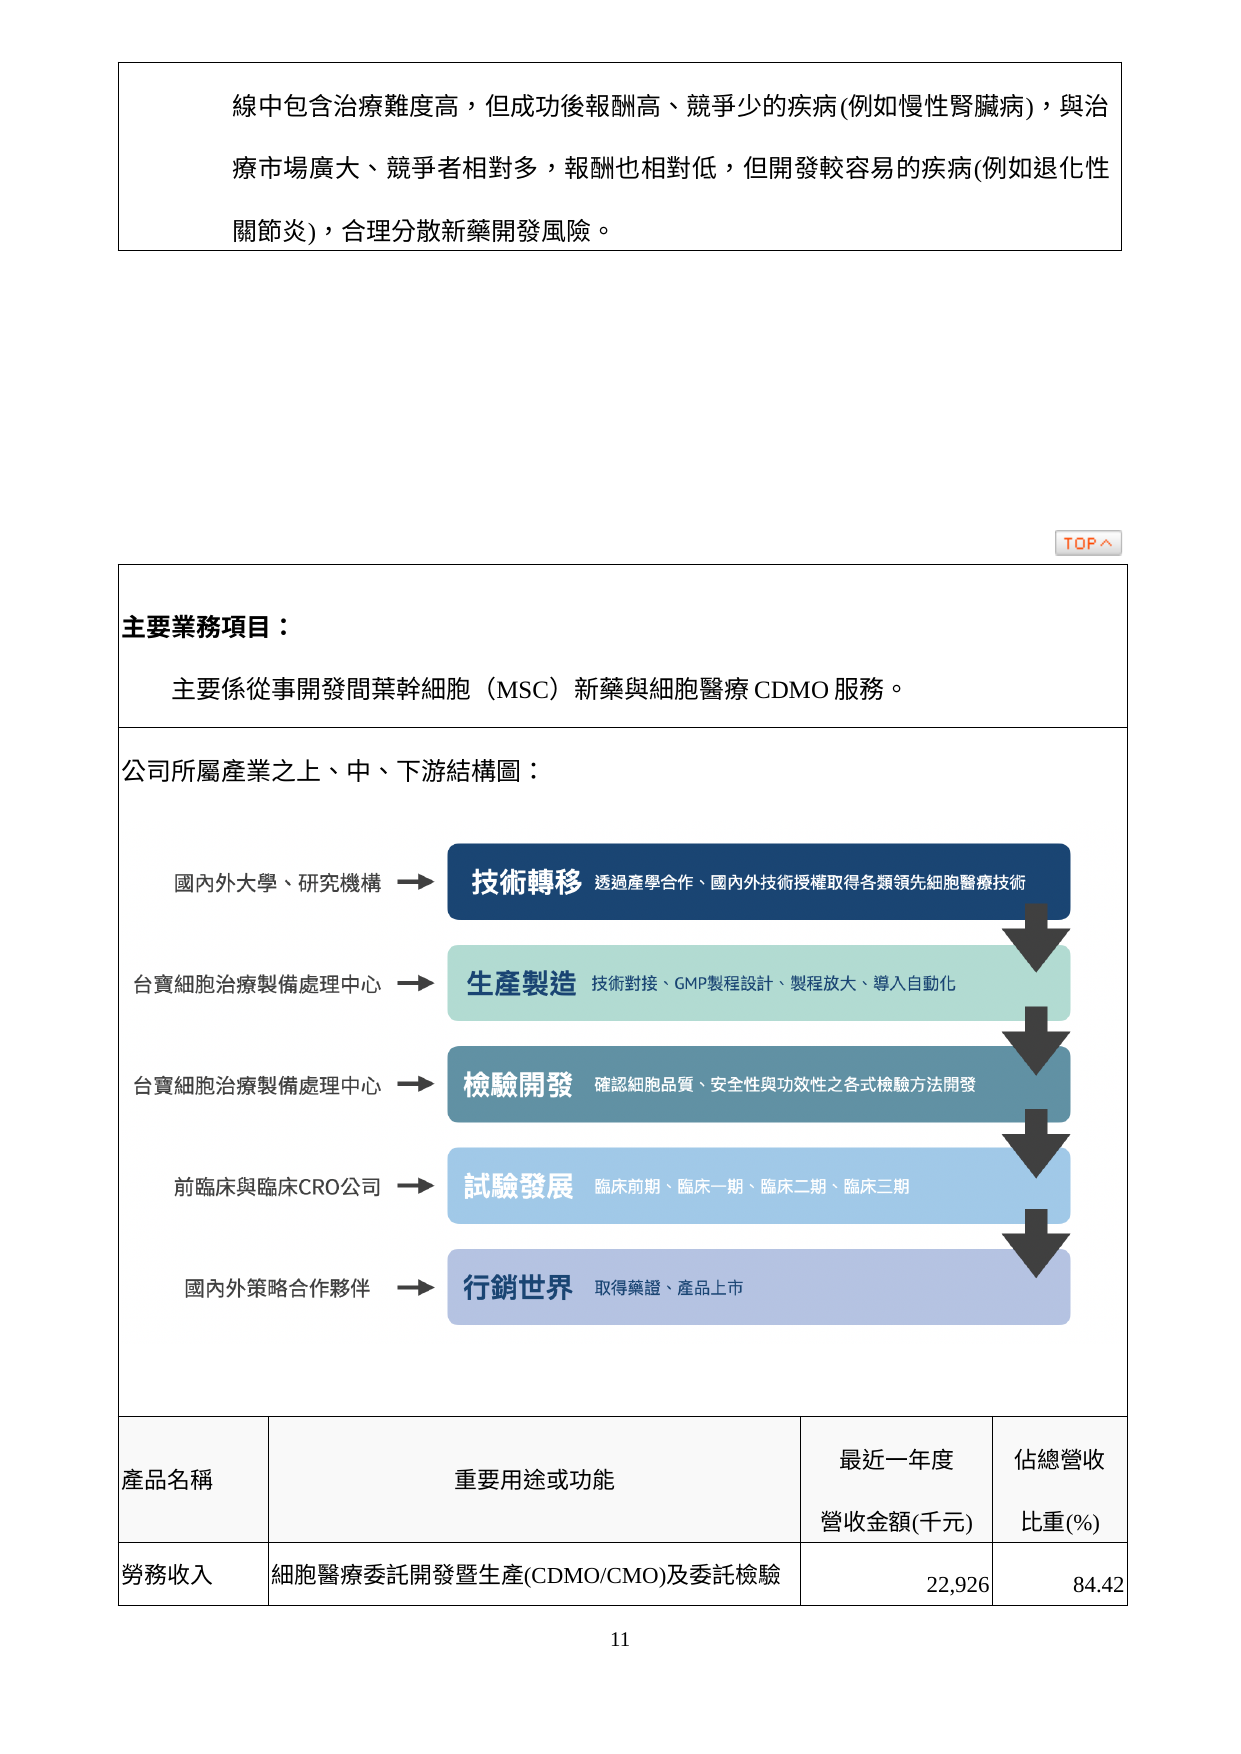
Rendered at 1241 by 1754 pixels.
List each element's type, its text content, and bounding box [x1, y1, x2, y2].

table_cell 最近一年度 營收金額(千元) [801, 1417, 992, 1542]
table_cell 重要用途或功能 [269, 1417, 800, 1542]
table_cell 細胞醫療委託開發暨生產(CDMO/CMO)及委託檢驗 [269, 1543, 800, 1605]
table_header 主要業務項目： 主要係從事開發間葉幹細胞（MSC）新藥與細胞醫療CDMO服務。 [119, 565, 1127, 727]
table_cell 佔總營收 比重(%) [993, 1417, 1127, 1542]
table_cell 產品名稱 [119, 1417, 268, 1542]
table_cell 勞務收入 [119, 1543, 268, 1605]
table_cell 22,926 [801, 1543, 992, 1605]
table_cell 公司所屬產業之上、中、下游結構圖： [119, 728, 1127, 1416]
table_cell 84.42 [993, 1543, 1127, 1605]
table_cell 線中包含治療難度高，但成功後報酬高、競爭少的疾病(例如慢性腎臟病)，與治療市場廣大、競爭者相對多，報酬也相對低，但開發較容易的疾病(例如退化性關節炎)，合理分散新藥開發風險。 [119, 63, 1121, 250]
